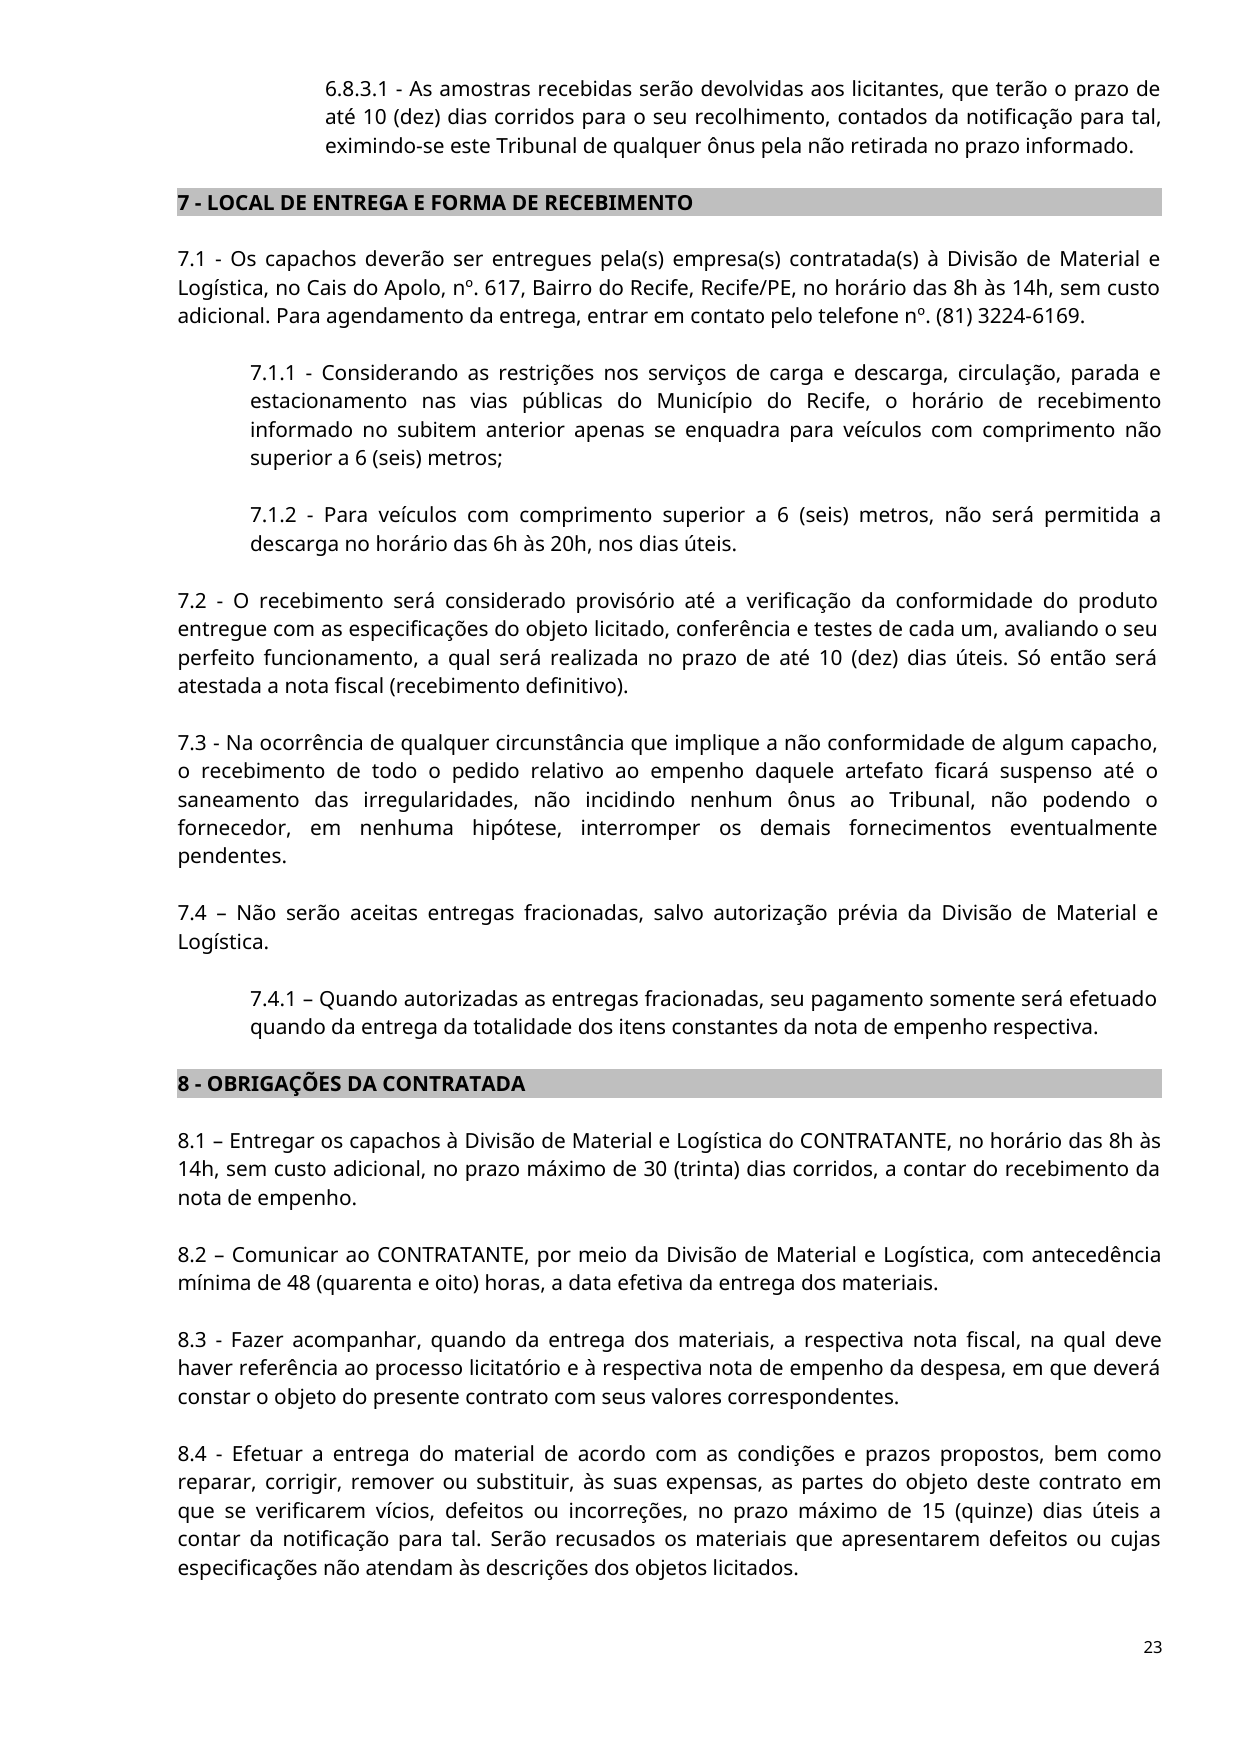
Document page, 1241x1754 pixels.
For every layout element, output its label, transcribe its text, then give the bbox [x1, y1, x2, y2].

text 7.2 - O recebimento será considerado provisório até a verificação da conformidade do produto entregue com as especificações do objeto licitado, conferência e testes de cada um, avaliando o seu perfeito funcionamento, a qual será realizada no prazo de até 10 (dez) dias úteis. Só então será atestada a nota fiscal (recebimento definitivo). [177, 586, 1159, 699]
text 7 - LOCAL DE ENTREGA E FORMA DE RECEBIMENTO [177, 188, 1162, 216]
text 7.1.2 - Para veículos com comprimento superior a 6 (seis) metros, não será permitida a descarga no horário das 6h às 20h, nos dias úteis. [250, 500, 1162, 557]
text 8.2 – Comunicar ao CONTRATANTE, por meio da Divisão de Material e Logística, com antecedência mínima de 48 (quarenta e oito) horas, a data efetiva da entrega dos materiais. [177, 1240, 1162, 1297]
text 8 - OBRIGAÇÕES DA CONTRATADA [177, 1069, 1162, 1098]
text 7.4.1 – Quando autorizadas as entregas fracionadas, seu pagamento somente será efetuado quando da entrega da totalidade dos itens constantes da nota de empenho respectiva. [250, 984, 1159, 1041]
text 8.3 - Fazer acompanhar, quando da entrega dos materiais, a respectiva nota fiscal, na qual deve haver referência ao processo licitatório e à respectiva nota de empenho da despesa, em que deverá constar o objeto do presente contrato com seus valores correspondentes. [177, 1325, 1162, 1410]
text 7.4 – Não serão aceitas entregas fracionadas, salvo autorização prévia da Divisão de Material e Logística. [177, 898, 1159, 955]
text 8.1 – Entregar os capachos à Divisão de Material e Logística do CONTRATANTE, no horário das 8h às 14h, sem custo adicional, no prazo máximo de 30 (trinta) dias corridos, a contar do recebimento da nota de empenho. [177, 1126, 1162, 1211]
text 6.8.3.1 - As amostras recebidas serão devolvidas aos licitantes, que terão o prazo de até 10 (dez) dias corridos para o seu recolhimento, contados da notificação para tal, eximindo-se este Tribunal de qualquer ônus pela não retirada no prazo informado. [325, 74, 1162, 159]
text 7.1.1 - Considerando as restrições nos serviços de carga e descarga, circulação, parada e estacionamento nas vias públicas do Município do Recife, o horário de recebimento informado no subitem anterior apenas se enquadra para veículos com comprimento não superior a 6 (seis) metros; [250, 358, 1162, 472]
text 7.3 - Na ocorrência de qualquer circunstância que implique a não conformidade de algum capacho, o recebimento de todo o pedido relativo ao empenho daquele artefato ficará suspenso até o saneamento das irregularidades, não incidindo nenhum ônus ao Tribunal, não podendo o fornecedor, em nenhuma hipótese, interromper os demais fornecimentos eventualmente pendentes. [177, 728, 1159, 870]
text 8.4 - Efetuar a entrega do material de acordo com as condições e prazos propostos, bem como reparar, corrigir, remover ou substituir, às suas expensas, as partes do objeto deste contrato em que se verificarem vícios, defeitos ou incorreções, no prazo máximo de 15 (quinze) dias úteis a contar da notificação para tal. Serão recusados os materiais que apresentarem defeitos ou cujas especificações não atendam às descrições dos objetos licitados. [177, 1439, 1162, 1581]
text 7.1 - Os capachos deverão ser entregues pela(s) empresa(s) contratada(s) à Divisão de Material e Logística, no Cais do Apolo, nº. 617, Bairro do Recife, Recife/PE, no horário das 8h às 14h, sem custo adicional. Para agendamento da entrega, entrar em contato pelo telefone nº. (81) 3224-6169. [177, 244, 1162, 330]
